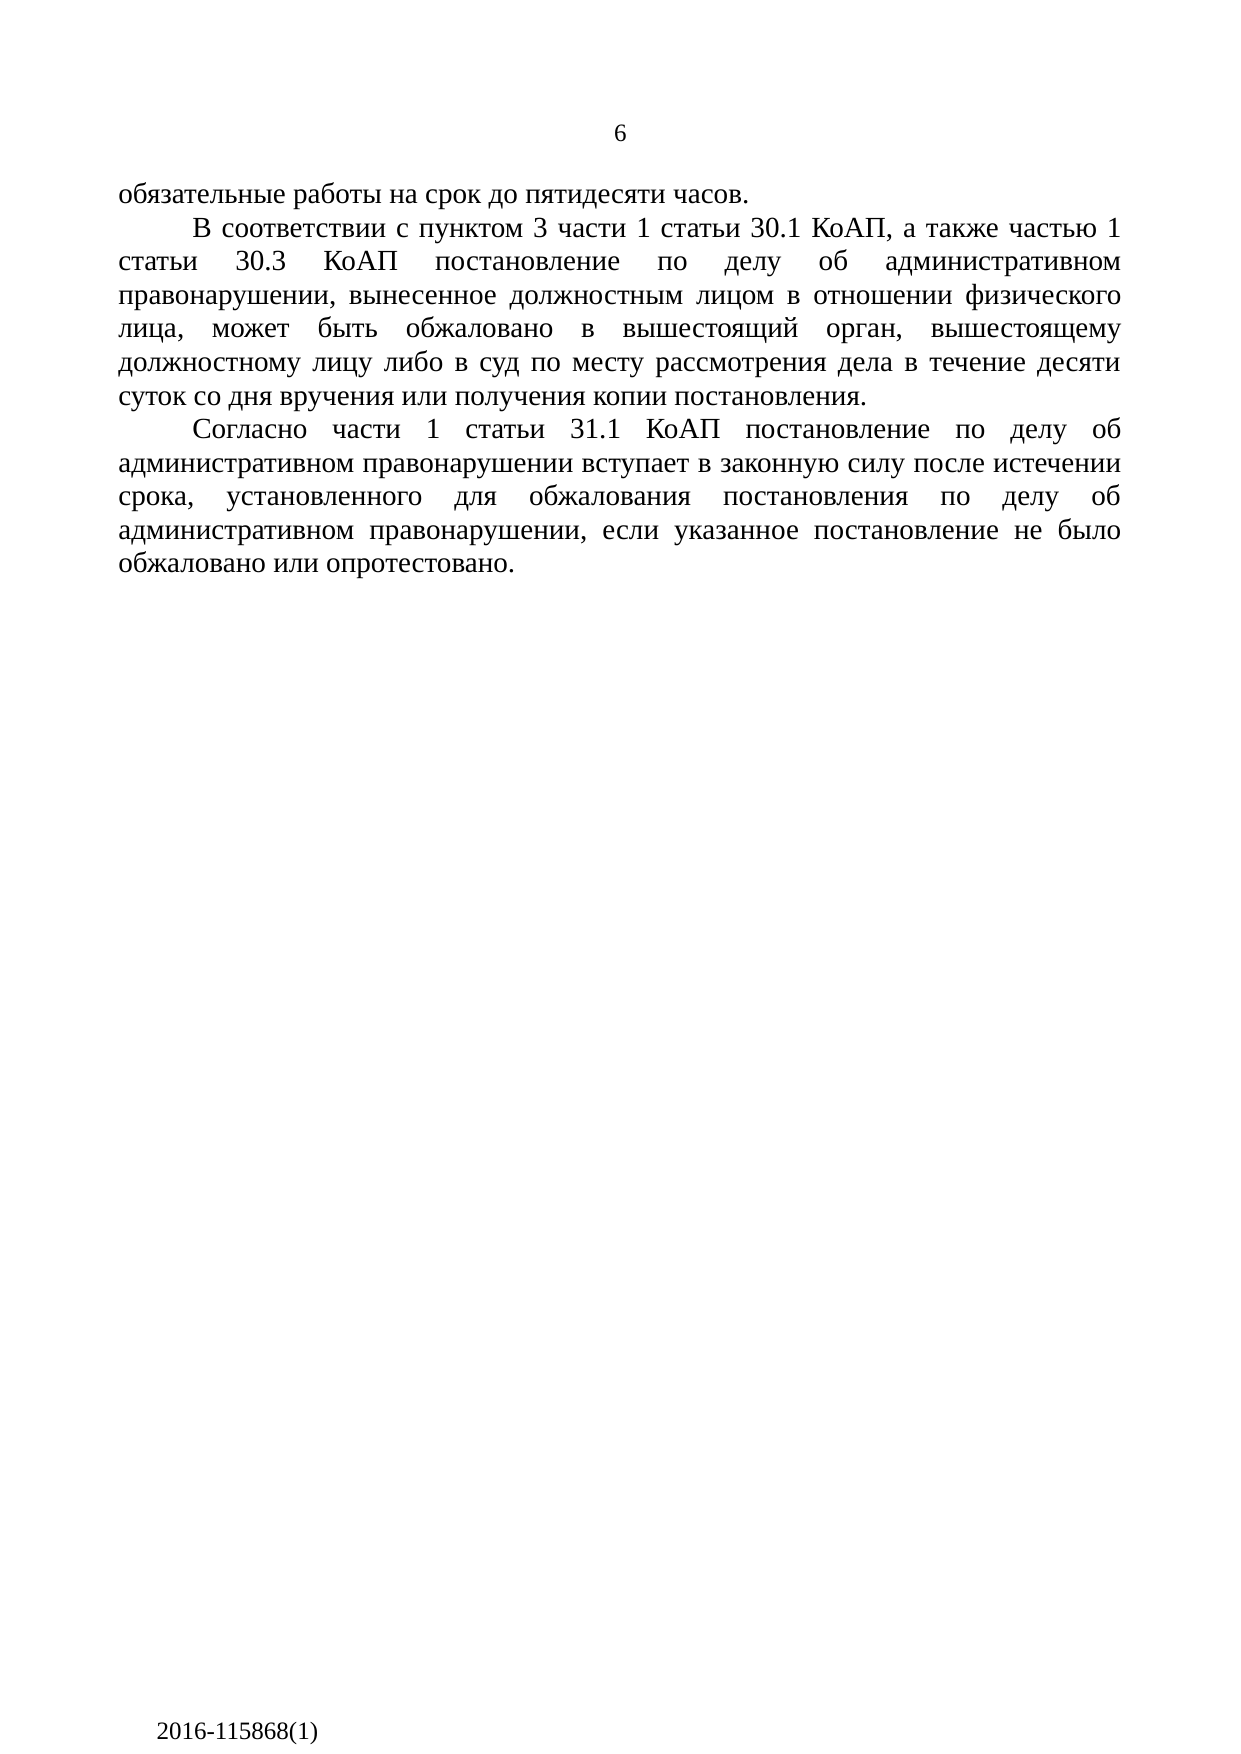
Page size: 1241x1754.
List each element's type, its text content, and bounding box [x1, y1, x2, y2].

text Согласно части 1 статьи 31.1 КоАП постановление по делу об административном правонарушении вступает в законную силу после истечении срока, установленного для обжалования постановления по делу об административном правонарушении, если указанное постановление не было обжаловано или опротестовано. [118, 411, 1122, 579]
text обязательные работы на срок до пятидесяти часов. [118, 176, 1122, 210]
text В соответствии с пунктом 3 части 1 статьи 30.1 КоАП, а также частью 1 статьи 30.3 КоАП постановление по делу об административном правонарушении, вынесенное должностным лицом в отношении физического лица, может быть обжаловано в вышестоящий орган, вышестоящему должностному лицу либо в суд по месту рассмотрения дела в течение десяти суток со дня вручения или получения копии постановления. [118, 210, 1122, 411]
